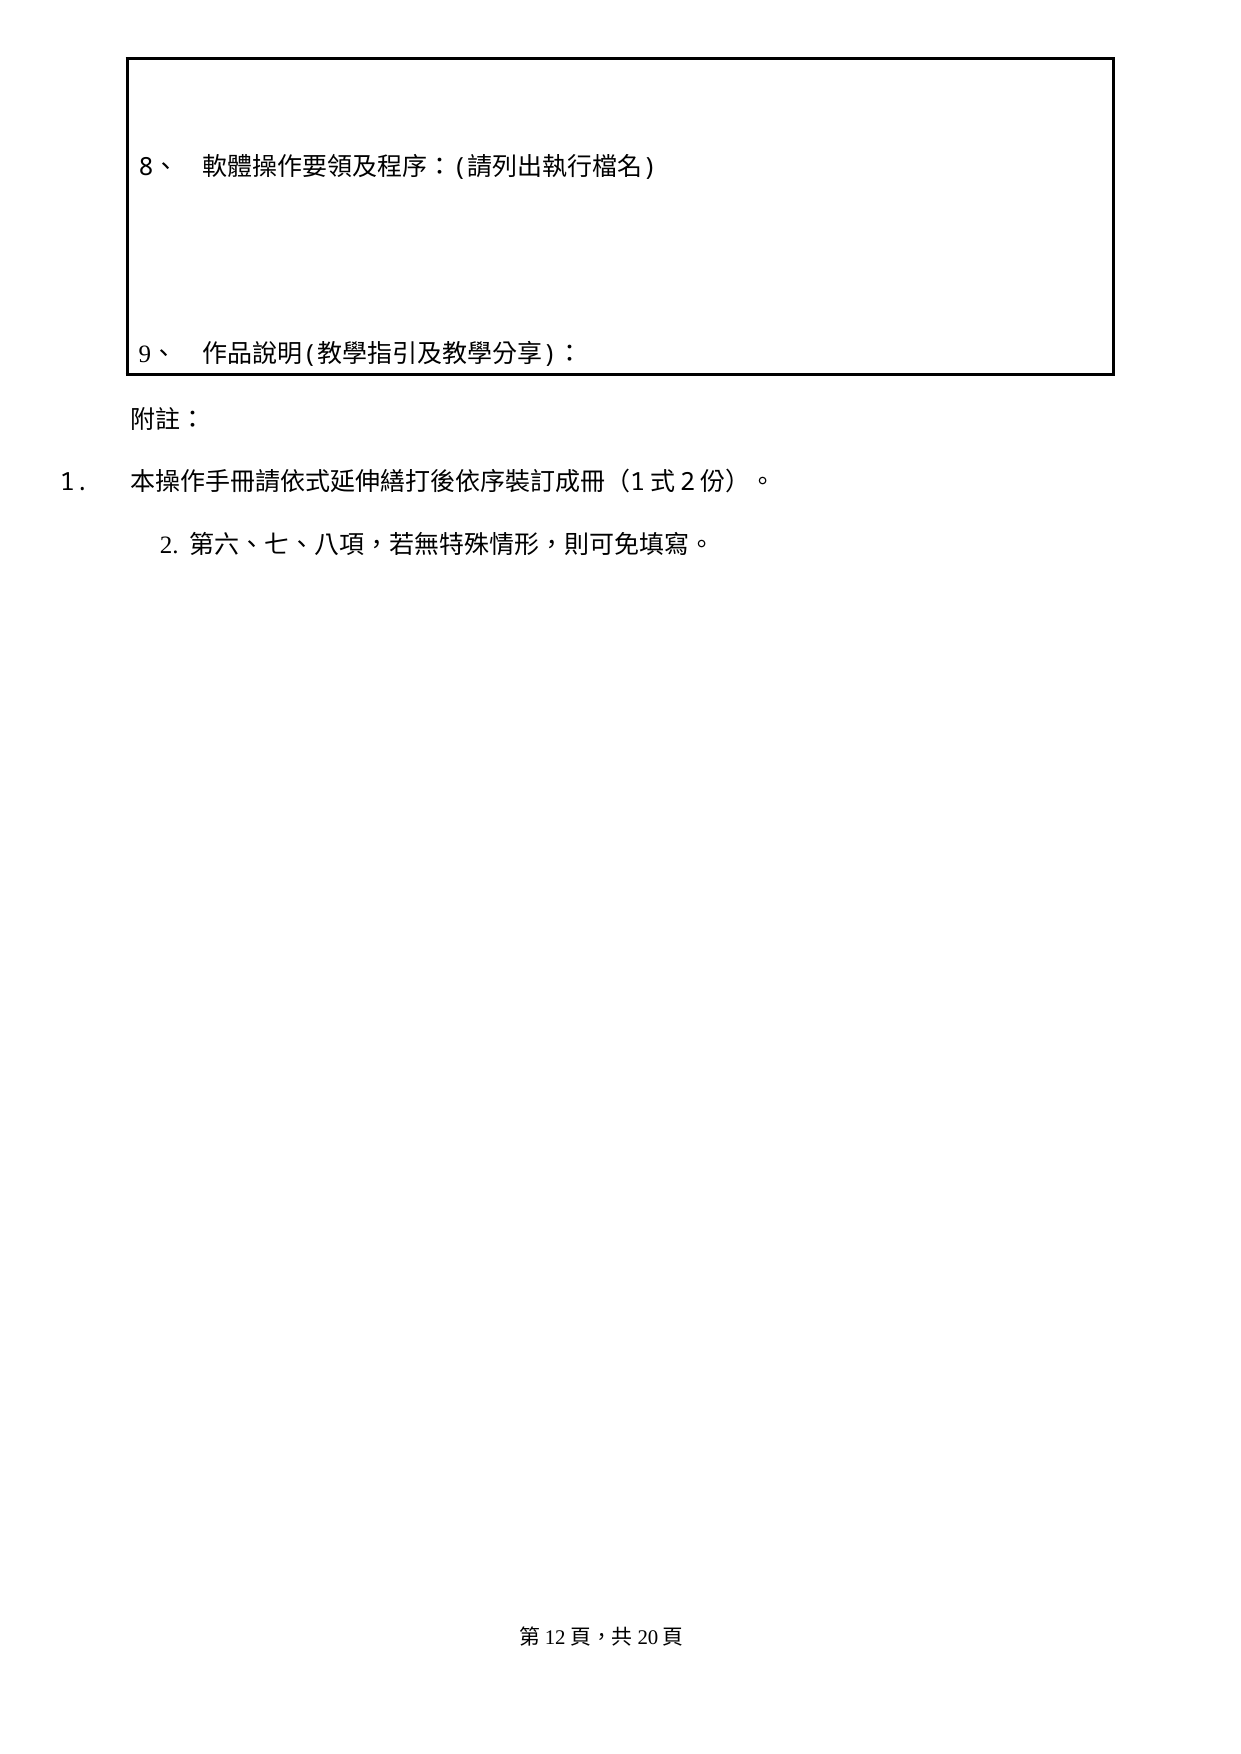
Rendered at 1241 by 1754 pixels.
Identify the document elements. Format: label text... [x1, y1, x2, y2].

table_header 作品名稱： 適用對象（年級、學年）： 學習領域： 單元主題： 內容摘要： 教學目標： 使用環境需求： 硬體需求 軟體需求 安裝程序： 軟體操作要領及程序：(請列出執行檔名) 作品說明(教學指引及教學分享)： [129, 60, 1112, 373]
list 本操作手冊請依式延伸繕打後依序裝訂成冊（1式2份）。 [59, 438, 1110, 501]
text 附註： [130, 376, 1110, 438]
list 第六、七、八項，若無特殊情形，則可免填寫。 [130, 501, 1110, 563]
